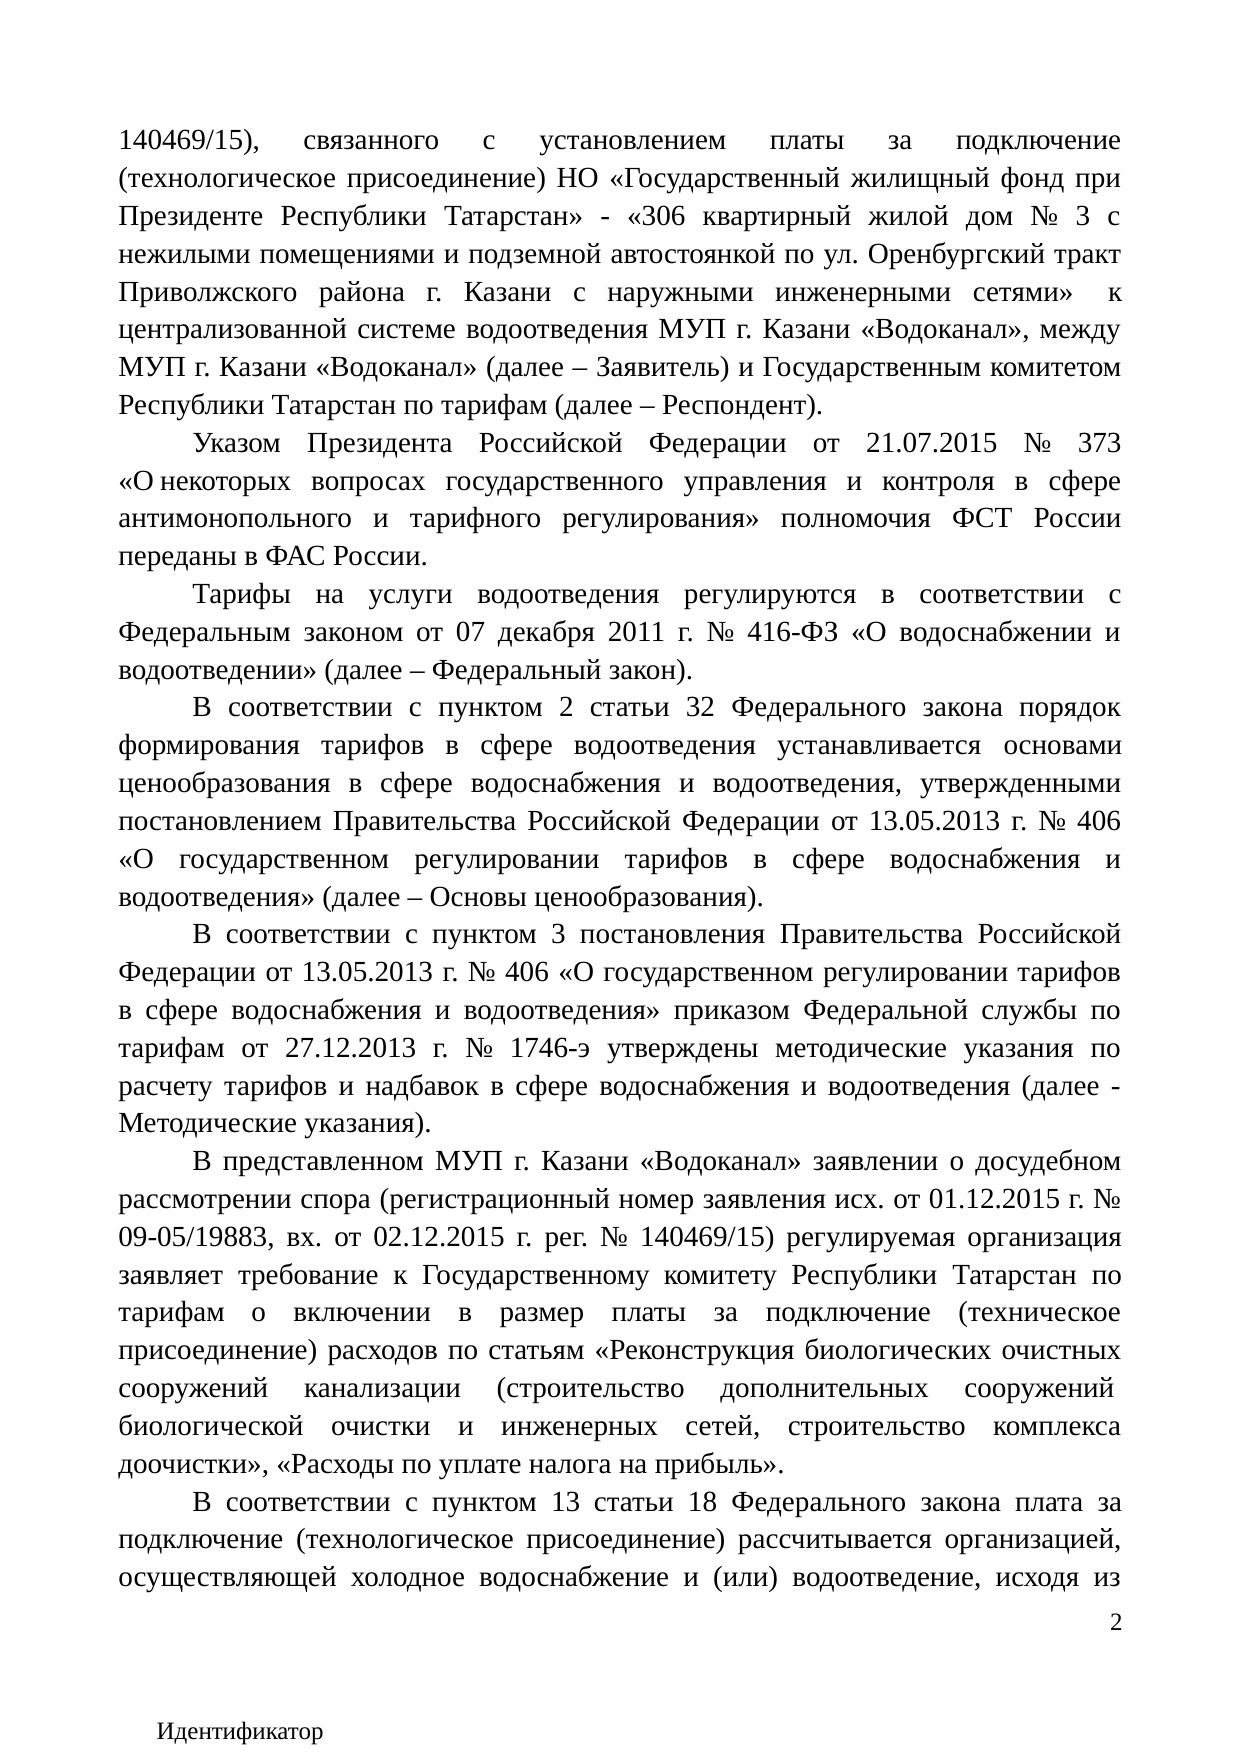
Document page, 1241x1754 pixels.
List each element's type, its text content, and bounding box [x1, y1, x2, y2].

text В соответствии с пунктом 13 статьи 18 Федерального закона плата за подключение (технологическое присоединение) рассчитывается организацией, осуществляющей холодное водоснабжение и (или) водоотведение, исходя из [118, 1479, 1122, 1593]
text В представленном МУП г. Казани «Водоканал» заявлении о досудебном рассмотрении спора (регистрационный номер заявления исх. от 01.12.2015 г. № 09-05/19883, вх. от 02.12.2015 г. рег. № 140469/15) регулируемая организация заявляет требование к Государственному комитету Республики Татарстан по тарифам о включении в размер платы за подключение (техническое присоединение) расходов по статьям «Реконструкция биологических очистных сооружений канализации (строительство дополнительных сооружений биологической очистки и инженерных сетей, строительство комплекса доочистки», «Расходы по уплате налога на прибыль». [118, 1139, 1122, 1479]
text В соответствии с пунктом 2 статьи 32 Федерального закона порядок формирования тарифов в сфере водоотведения устанавливается основами ценообразования в сфере водоснабжения и водоотведения, утвержденными постановлением Правительства Российской Федерации от 13.05.2013 г. № 406 «О государственном регулировании тарифов в сфере водоснабжения и водоотведения» (далее – Основы ценообразования). [118, 685, 1122, 912]
text В соответствии с пунктом 3 постановления Правительства Российской Федерации от 13.05.2013 г. № 406 «О государственном регулировании тарифов в сфере водоснабжения и водоотведения» приказом Федеральной службы по тарифам от 27.12.2013 г. № 1746-э утверждены методические указания по расчету тарифов и надбавок в сфере водоснабжения и водоотведения (далее - Методические указания). [118, 912, 1122, 1139]
text Тарифы на услуги водоотведения регулируются в соответствии с Федеральным законом от 07 декабря 2011 г. № 416-ФЗ «О водоснабжении и водоотведении» (далее – Федеральный закон). [118, 572, 1122, 685]
text 140469/15), связанного с установлением платы за подключение (технологическое присоединение) НО «Государственный жилищный фонд при Президенте Республики Татарстан» - «306 квартирный жилой дом № 3 с нежилыми помещениями и подземной автостоянкой по ул. Оренбургский тракт Приволжского района г. Казани с наружными инженерными сетями» к централизованной системе водоотведения МУП г. Казани «Водоканал», между МУП г. Казани «Водоканал» (далее – Заявитель) и Государственным комитетом Республики Татарстан по тарифам (далее – Респондент). [118, 118, 1122, 421]
text Указом Президента Российской Федерации от 21.07.2015 № 373 «О некоторых вопросах государственного управления и контроля в сфере антимонопольного и тарифного регулирования» полномочия ФСТ России переданы в ФАС России. [118, 421, 1122, 572]
